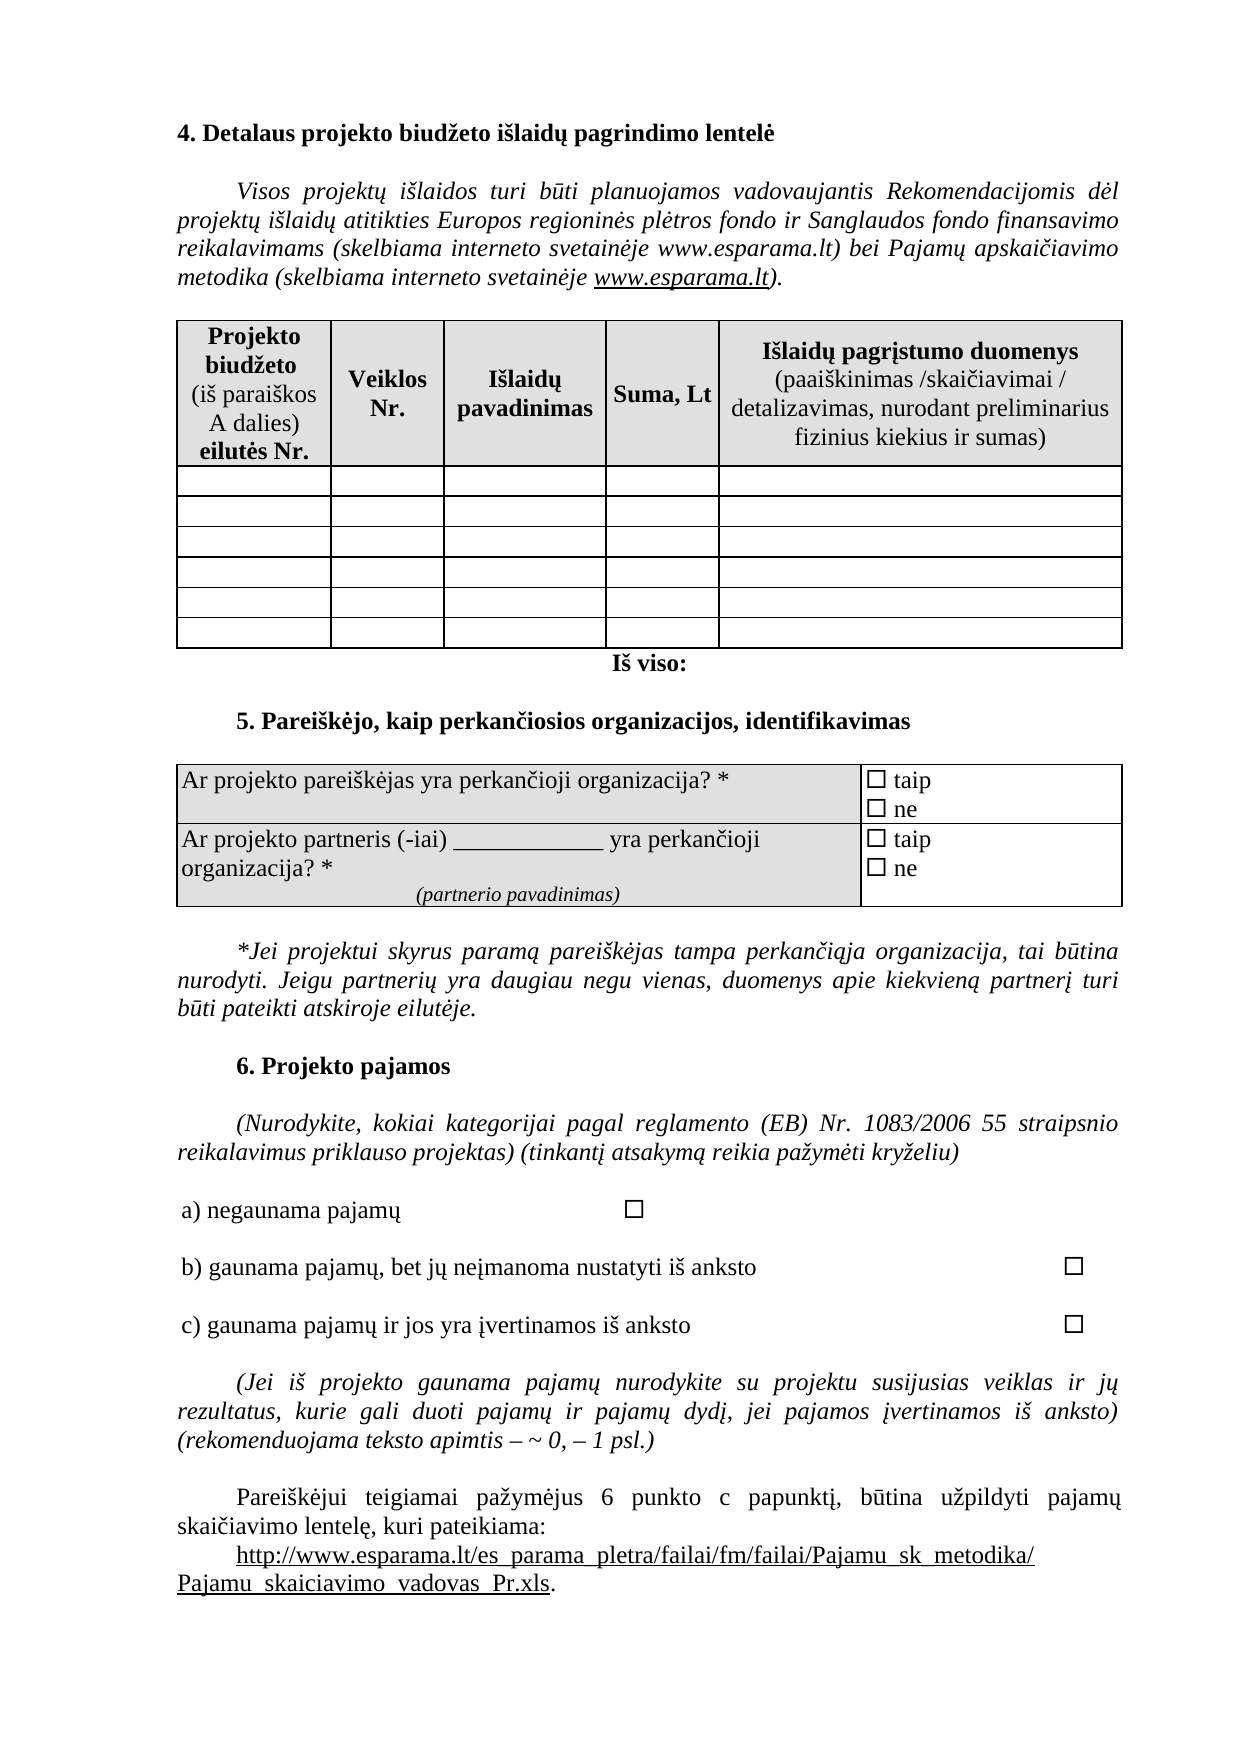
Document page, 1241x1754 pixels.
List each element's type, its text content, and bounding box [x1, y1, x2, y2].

table_cell [332, 467, 443, 495]
table_cell [445, 588, 605, 617]
table_header [] taip [] ne [862, 765, 1121, 823]
table_cell [332, 618, 443, 647]
table_cell [178, 467, 330, 495]
table_cell [607, 618, 718, 647]
table_cell [332, 558, 443, 586]
table_cell [720, 618, 1121, 647]
text 4. Detalaus projekto biudžeto išlaidų pagrindimo lentelė [177, 118, 1122, 147]
table_cell [607, 527, 718, 556]
table_header Projekto biudžeto (iš paraiškos A dalies) eilutės Nr. [178, 321, 330, 465]
table_cell [607, 497, 718, 526]
table_header Veiklos Nr. [332, 321, 443, 465]
table_cell [445, 558, 605, 586]
table_header Išlaidų pagrįstumo duomenys (paaiškinimas /skaičiavimai / detalizavimas, nurodant preliminarius fizinius kiekius ir sumas) [720, 321, 1121, 465]
text 6. Projekto pajamos [177, 1051, 1122, 1080]
table_cell [720, 497, 1121, 526]
table_cell [607, 467, 718, 495]
table_cell [720, 527, 1121, 556]
table_cell [] taip [] ne [862, 824, 1121, 906]
table_cell [] [1059, 1252, 1122, 1281]
table_cell [445, 618, 605, 647]
table_cell [177, 1281, 1058, 1310]
table_cell [] [1059, 1310, 1122, 1338]
table_cell [445, 467, 605, 495]
text (Jei iš projekto gaunama pajamų nurodykite su projektu susijusias veiklas ir jų rezultatus, kurie gali duoti pajamų ir pajamų dydį, jei pajamos įvertinamos iš anksto) (rekomenduojama teksto apimtis – apie~ 0, – 1 psl.) [177, 1367, 1122, 1453]
table_cell [720, 467, 1121, 495]
text http://www.esparama.lt/es_parama_pletra/failai/fm/failai/Pajamu_sk_metodika/Pajamu_skaiciavimo_vadovas_Pr.xls. [177, 1540, 1122, 1597]
table_cell [178, 497, 330, 526]
table_cell [178, 558, 330, 586]
table_cell [177, 1224, 1058, 1252]
table_header Išlaidų pavadinimas [445, 321, 605, 465]
table_cell [720, 558, 1121, 586]
table_cell [1059, 1281, 1122, 1310]
table_cell [332, 588, 443, 617]
table_cell [445, 527, 605, 556]
table_cell [178, 618, 330, 647]
table_cell [445, 497, 605, 526]
table_cell [1059, 1224, 1122, 1252]
table_cell [720, 588, 1121, 617]
table_cell Ar projekto partneris (-iai) ____________ yra perkančioji organizacija? * (partnerio pavadinimas) [178, 824, 860, 906]
text *Jei projektui skyrus paramą pareiškėjas tampa perkančiąja organizacija, tai būtina nurodyti. Jeigu partnerių yra daugiau negu vienas, duomenys apie kiekvieną partnerį turi būti pateikti atskiroje eilutėje. [177, 936, 1122, 1022]
table_cell [178, 527, 330, 556]
table_cell [607, 588, 718, 617]
table_cell b) gaunama pajamų, bet jų neįmanoma nustatyti iš anksto [177, 1252, 1058, 1281]
text Pareiškėjui teigiamai pažymėjus 6 punkto c papunktį, būtina užpildyti pajamų skaičiavimo lentelę, kuri pateikiama: [177, 1482, 1122, 1540]
text (Nurodykite, kokiai kategorijai pagal reglamento (EB) Nr. 1083/2006 55 straipsnio reikalavimus priklauso projektas) (tinkantį atsakymą reikia pažymėti kryželiu) [177, 1108, 1122, 1166]
table_header a) negaunama pajamų [177, 1195, 619, 1223]
text Visos projektų išlaidos turi būti planuojamos vadovaujantis Rekomendacijomis dėl projektų išlaidų atitikties Europos regioninės plėtros fondo ir Sanglaudos fondo finansavimo reikalavimams (skelbiama interneto svetainėje www.esparama.lt) bei Pajamų apskaičiavimo metodika (skelbiama interneto svetainėje www.esparama.lt). [177, 176, 1122, 291]
table_cell [607, 558, 718, 586]
table_cell c) gaunama pajamų ir jos yra įvertinamos iš anksto [177, 1310, 1058, 1338]
table_cell [332, 497, 443, 526]
table_header Suma, Lt [607, 321, 718, 465]
table_header [] [619, 1195, 1122, 1223]
table_cell [178, 588, 330, 617]
text 5. Pareiškėjo, kaip perkančiosios organizacijos, identifikavimas [177, 706, 1122, 735]
table_cell Iš viso: [177, 649, 1122, 677]
table_cell [332, 527, 443, 556]
table_header Ar projekto pareiškėjas yra perkančioji organizacija? * [178, 765, 860, 823]
